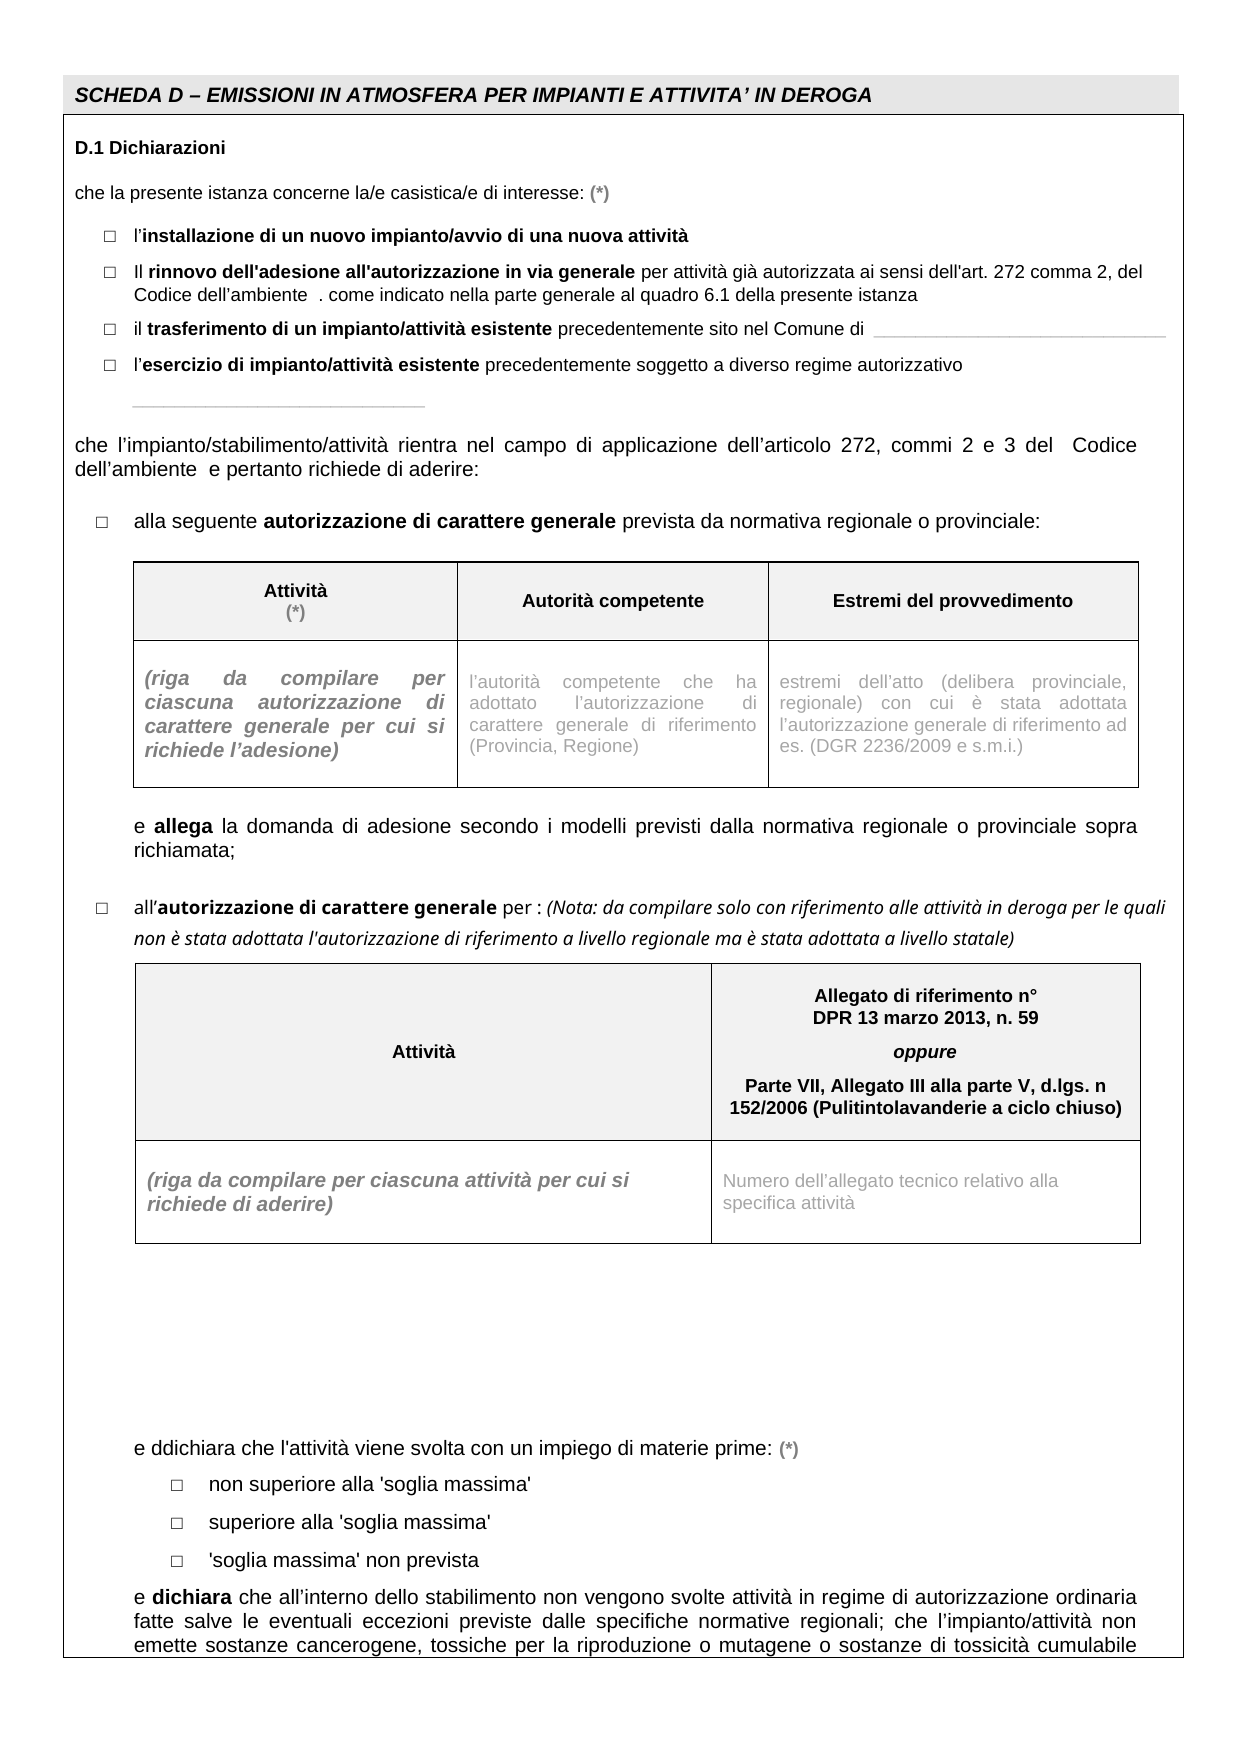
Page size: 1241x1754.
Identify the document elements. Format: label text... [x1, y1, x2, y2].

table_cell (riga da compilare per ciascuna attività per cui si richiede di aderire) [136, 1141, 711, 1243]
table_header Allegato di riferimento n° DPR 13 marzo 2013, n. 59 oppure Parte VII, Allegato III alla parte V, d.lgs. n 152/2006 (Pulitintolavanderie a ciclo chiuso) [712, 964, 1140, 1140]
table_header Estremi del provvedimento [769, 563, 1138, 639]
table_cell estremi dell’atto (delibera provinciale, regionale) con cui è stata adottata l’autorizzazione generale di riferimento ad es. (DGR 2236/2009 e s.m.i.) [769, 641, 1138, 787]
table_cell l’autorità competente che ha adottato l’autorizzazione di carattere generale di riferimento (Provincia, Regione) [458, 641, 768, 787]
table_header SCHEDA D – EMISSIONI IN ATMOSFERA PER IMPIANTI E ATTIVITA’ IN DEROGA [63, 75, 1179, 114]
table_cell (riga da compilare per ciascuna autorizzazione di carattere generale per cui si richiede l’adesione) [134, 641, 457, 787]
table_header Attività [136, 964, 711, 1140]
table_cell D.1 Dichiarazioni che la presente istanza concerne la/e casistica/e di interesse: (*) l’installazione di un nuovo impianto/avvio di una nuova attività Il rinnovo dell'adesione all'autorizzazione in via generale per attività già autorizzata ai sensi dell'art. 272 comma 2, del Codice dell’ambiente . come indicato nella parte generale al quadro 6.1 della presente istanza il trasferimento di un impianto/attività esistente precedentemente sito nel Comune di ____________________________ l’esercizio di impianto/attività esistente precedentemente soggetto a diverso regime autorizzativo ____________________________ che l’impianto/stabilimento/attività rientra nel campo di applicazione dell’articolo 272, commi 2 e 3 del Codice dell’ambiente e pertanto richiede di aderire: alla seguente autorizzazione di carattere generale prevista da normativa regionale o provinciale: e allega la domanda di adesione secondo i modelli previsti dalla normativa regionale o provinciale sopra richiamata; all’autorizzazione di carattere generale per : (Nota: da compilare solo con riferimento alle attività in deroga per le quali non è stata adottata l'autorizzazione di riferimento a livello regionale ma è stata adottata a livello statale) e ddichiara che l'attività viene svolta con un impiego di materie prime: (*) non superiore alla 'soglia massima' superiore alla 'soglia massima' 'soglia massima' non prevista e dichiara che all’interno dello stabilimento non vengono svolte attività in regime di autorizzazione ordinaria fatte salve le eventuali eccezioni previste dalle specifiche normative regionali; che l’impianto/attività non emette sostanze cancerogene, tossiche per la riproduzione o mutagene o sostanze di tossicità cumulabile [64, 115, 1183, 1657]
table_header Attività (*) [134, 563, 457, 639]
table_header Autorità competente [458, 563, 768, 639]
table_cell Numero dell’allegato tecnico relativo alla specifica attività [712, 1141, 1140, 1243]
